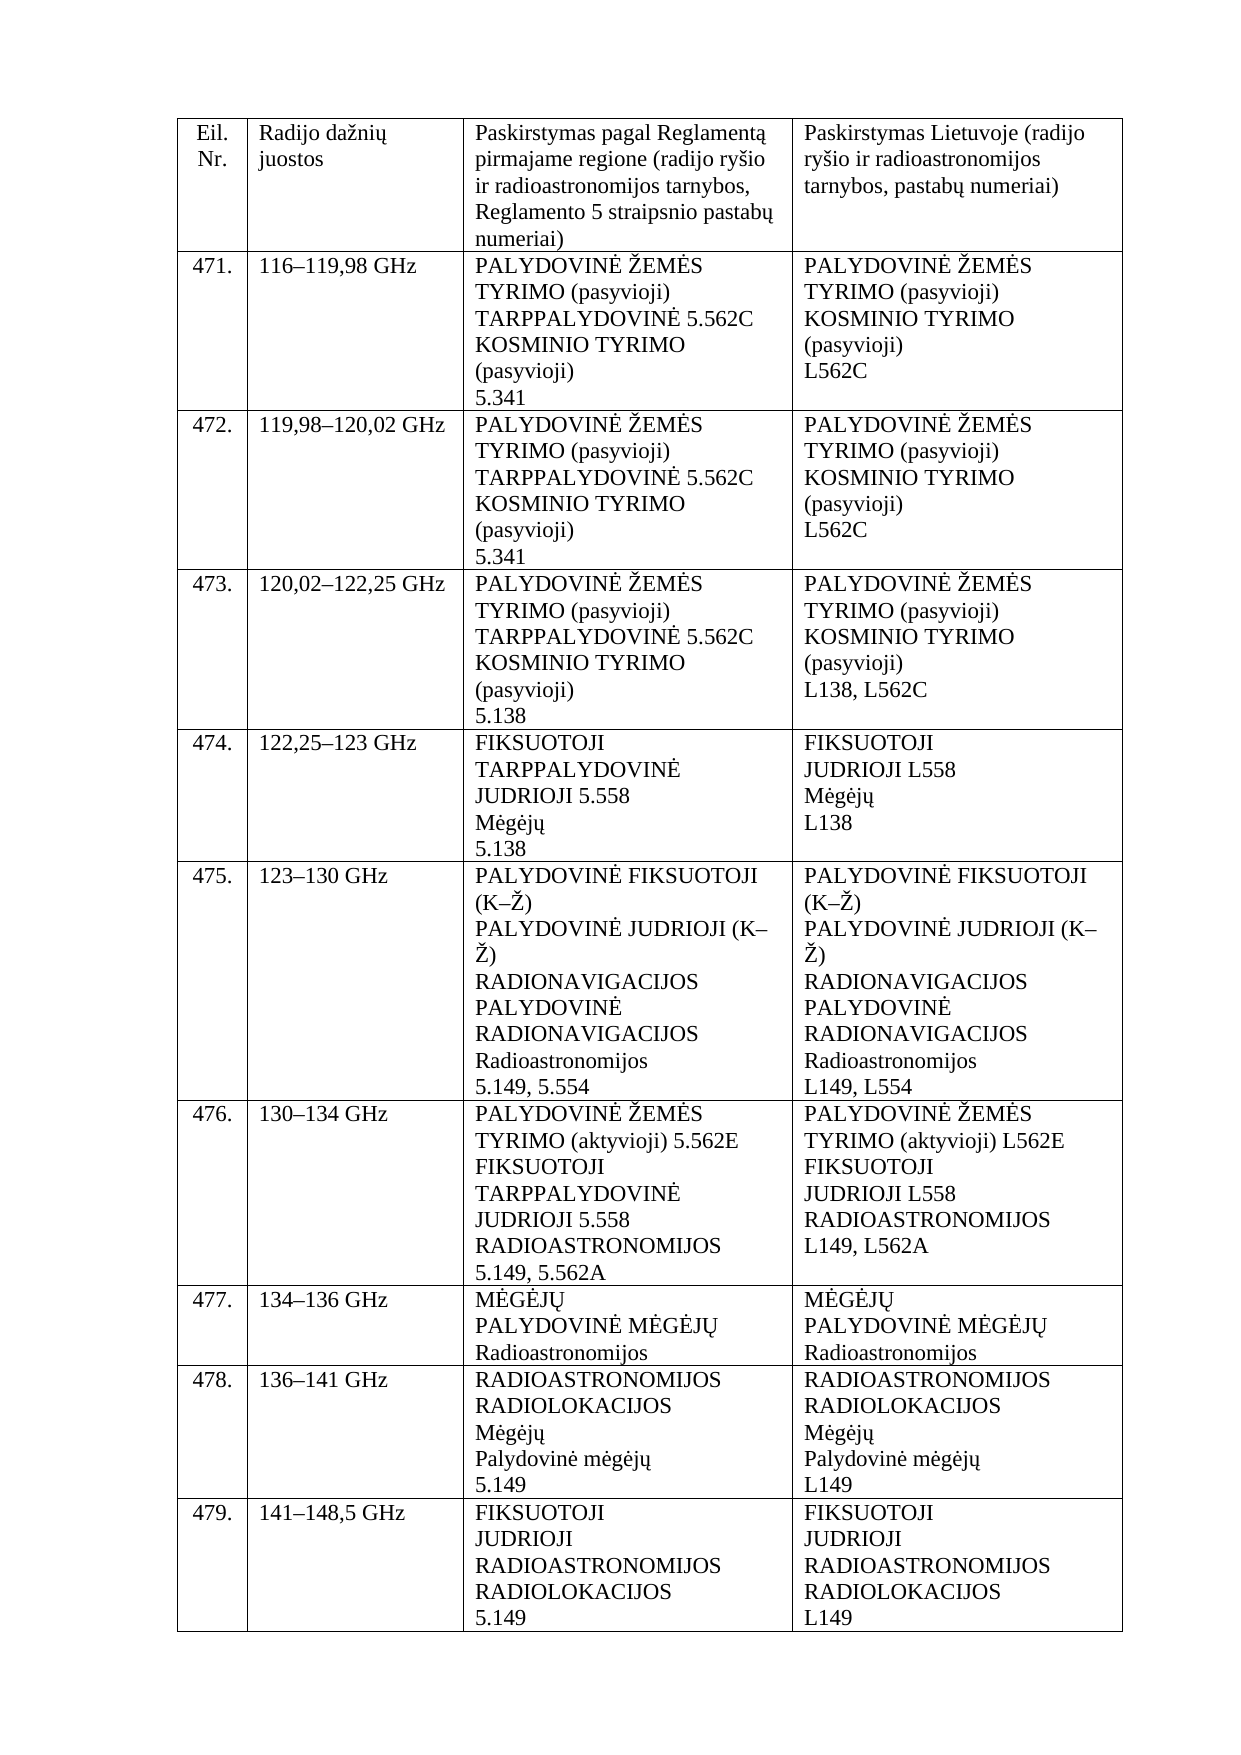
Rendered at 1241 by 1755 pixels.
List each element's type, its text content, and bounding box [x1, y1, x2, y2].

table_cell PALYDOVINĖ ŽEMĖS TYRIMO (pasyvioji) KOSMINIO TYRIMO (pasyvioji) L562C [793, 252, 1122, 410]
table_cell 474. [178, 730, 247, 861]
table_cell 473. [178, 570, 247, 728]
table_cell MĖGĖJŲ PALYDOVINĖ MĖGĖJŲ Radioastronomijos [464, 1286, 792, 1365]
table_cell PALYDOVINĖ ŽEMĖS TYRIMO (pasyvioji) KOSMINIO TYRIMO (pasyvioji) L562C [793, 411, 1122, 569]
table_cell 472. [178, 411, 247, 569]
table_cell PALYDOVINĖ FIKSUOTOJI (K–Ž) PALYDOVINĖ JUDRIOJI (K–Ž) RADIONAVIGACIJOS PALYDOVINĖ RADIONAVIGACIJOS Radioastronomijos L149, L554 [793, 862, 1122, 1099]
table_cell RADIOASTRONOMIJOS RADIOLOKACIJOS Mėgėjų Palydovinė mėgėjų 5.149 [464, 1366, 792, 1498]
table_cell 471. [178, 252, 247, 410]
table_cell FIKSUOTOJI JUDRIOJI RADIOASTRONOMIJOS RADIOLOKACIJOS L149 [793, 1499, 1122, 1631]
table_cell MĖGĖJŲ PALYDOVINĖ MĖGĖJŲ Radioastronomijos [793, 1286, 1122, 1365]
table_cell PALYDOVINĖ ŽEMĖS TYRIMO (pasyvioji) TARPPALYDOVINĖ 5.562C KOSMINIO TYRIMO (pasyvioji) 5.138 [464, 570, 792, 728]
table_cell 141–148,5 GHz [248, 1499, 463, 1631]
table_cell PALYDOVINĖ ŽEMĖS TYRIMO (pasyvioji) TARPPALYDOVINĖ 5.562C KOSMINIO TYRIMO (pasyvioji) 5.341 [464, 252, 792, 410]
table_cell 134–136 GHz [248, 1286, 463, 1365]
table_cell PALYDOVINĖ ŽEMĖS TYRIMO (aktyvioji) L562E FIKSUOTOJI JUDRIOJI L558 RADIOASTRONOMIJOS L149, L562A [793, 1101, 1122, 1285]
table_cell 477. [178, 1286, 247, 1365]
table_cell 476. [178, 1101, 247, 1285]
table_cell PALYDOVINĖ ŽEMĖS TYRIMO (pasyvioji) KOSMINIO TYRIMO (pasyvioji) L138, L562C [793, 570, 1122, 728]
table_header Paskirstymas pagal Reglamentą pirmajame regione (radijo ryšio ir radioastronomijos tarnybos, Reglamento 5 straipsnio pastabų numeriai) [464, 119, 792, 251]
table_cell PALYDOVINĖ ŽEMĖS TYRIMO (aktyvioji) 5.562E FIKSUOTOJI TARPPALYDOVINĖ JUDRIOJI 5.558 RADIOASTRONOMIJOS 5.149, 5.562A [464, 1101, 792, 1285]
table_cell 479. [178, 1499, 247, 1631]
table_cell FIKSUOTOJI TARPPALYDOVINĖ JUDRIOJI 5.558 Mėgėjų 5.138 [464, 730, 792, 861]
table_cell PALYDOVINĖ ŽEMĖS TYRIMO (pasyvioji) TARPPALYDOVINĖ 5.562C KOSMINIO TYRIMO (pasyvioji) 5.341 [464, 411, 792, 569]
table_cell 120,02–122,25 GHz [248, 570, 463, 728]
table_cell 116–119,98 GHz [248, 252, 463, 410]
table_header Eil. Nr. [178, 119, 247, 251]
table_cell 122,25–123 GHz [248, 730, 463, 861]
table_header Radijo dažnių juostos [248, 119, 463, 251]
table_cell PALYDOVINĖ FIKSUOTOJI (K–Ž) PALYDOVINĖ JUDRIOJI (K–Ž) RADIONAVIGACIJOS PALYDOVINĖ RADIONAVIGACIJOS Radioastronomijos 5.149, 5.554 [464, 862, 792, 1099]
table_header Paskirstymas Lietuvoje (radijo ryšio ir radioastronomijos tarnybos, pastabų numeriai) [793, 119, 1122, 251]
table_cell 136–141 GHz [248, 1366, 463, 1498]
table_cell 123–130 GHz [248, 862, 463, 1099]
table_cell FIKSUOTOJI JUDRIOJI RADIOASTRONOMIJOS RADIOLOKACIJOS 5.149 [464, 1499, 792, 1631]
table_cell 475. [178, 862, 247, 1099]
table_cell 478. [178, 1366, 247, 1498]
table_cell FIKSUOTOJI JUDRIOJI L558 Mėgėjų L138 [793, 730, 1122, 861]
table_cell 119,98–120,02 GHz [248, 411, 463, 569]
table_cell 130–134 GHz [248, 1101, 463, 1285]
table_cell RADIOASTRONOMIJOS RADIOLOKACIJOS Mėgėjų Palydovinė mėgėjų L149 [793, 1366, 1122, 1498]
